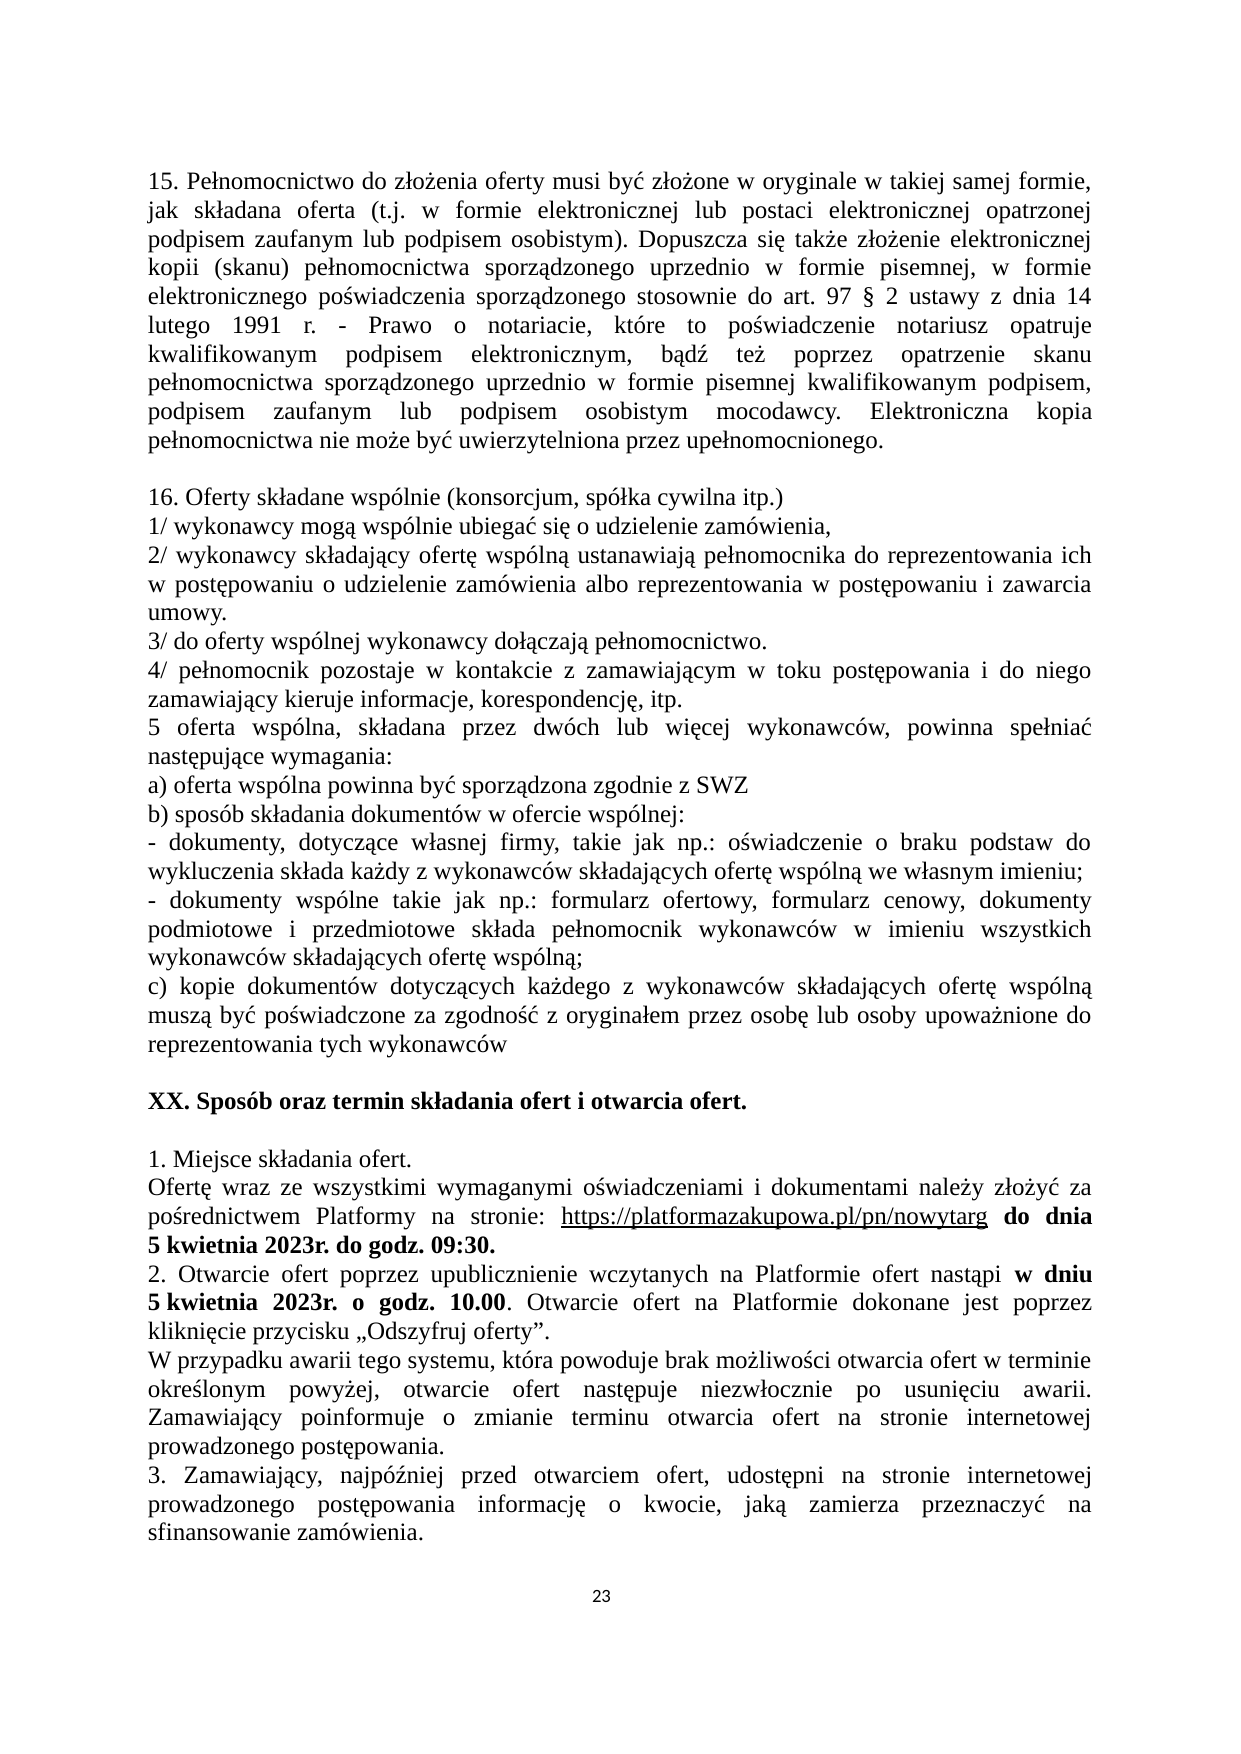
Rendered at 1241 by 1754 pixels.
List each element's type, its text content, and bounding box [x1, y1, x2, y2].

text c) kopie dokumentów dotyczących każdego z wykonawców składających ofertę wspólną muszą być poświadczone za zgodność z oryginałem przez osobę lub osoby upoważnione do reprezentowania tych wykonawców [148, 971, 1093, 1057]
text 2. Otwarcie ofert poprzez upublicznienie wczytanych na Platformie ofert nastąpi w dniu 5 kwietnia 2023r. o godz. 10.00. Otwarcie ofert na Platformie dokonane jest poprzez kliknięcie przycisku „Odszyfruj oferty”. [148, 1259, 1093, 1345]
text XX. Sposób oraz termin składania ofert i otwarcia ofert. [148, 1086, 1093, 1115]
text 5 oferta wspólna, składana przez dwóch lub więcej wykonawców, powinna spełniać następujące wymagania: [148, 712, 1093, 770]
text - dokumenty, dotyczące własnej firmy, takie jak np.: oświadczenie o braku podstaw do wykluczenia składa każdy z wykonawców składających ofertę wspólną we własnym imieniu; [148, 827, 1093, 885]
text 3. Zamawiający, najpóźniej przed otwarciem ofert, udostępni na stronie internetowej prowadzonego postępowania informację o kwocie, jaką zamierza przeznaczyć na sfinansowanie zamówienia. [148, 1460, 1093, 1546]
text 16. Oferty składane wspólnie (konsorcjum, spółka cywilna itp.) [148, 482, 1093, 511]
text Ofertę wraz ze wszystkimi wymaganymi oświadczeniami i dokumentami należy złożyć za pośrednictwem Platformy na stronie: https://platformazakupowa.pl/pn/nowytarg do dnia 5 kwietnia 2023r. do godz. 09:30. [148, 1172, 1093, 1259]
text 15. Pełnomocnictwo do złożenia oferty musi być złożone w oryginale w takiej samej formie, jak składana oferta (t.j. w formie elektronicznej lub postaci elektronicznej opatrzonej podpisem zaufanym lub podpisem osobistym). Dopuszcza się także złożenie elektronicznej kopii (skanu) pełnomocnictwa sporządzonego uprzednio w formie pisemnej, w formie elektronicznego poświadczenia sporządzonego stosownie do art. 97 § 2 ustawy z dnia 14 lutego 1991 r. - Prawo o notariacie, które to poświadczenie notariusz opatruje kwalifikowanym podpisem elektronicznym, bądź też poprzez opatrzenie skanu pełnomocnictwa sporządzonego uprzednio w formie pisemnej kwalifikowanym podpisem, podpisem zaufanym lub podpisem osobistym mocodawcy. Elektroniczna kopia pełnomocnictwa nie może być uwierzytelniona przez upełnomocnionego. [148, 166, 1093, 454]
text W przypadku awarii tego systemu, która powoduje brak możliwości otwarcia ofert w terminie określonym powyżej, otwarcie ofert następuje niezwłocznie po usunięciu awarii. Zamawiający poinformuje o zmianie terminu otwarcia ofert na stronie internetowej prowadzonego postępowania. [148, 1345, 1093, 1460]
text 1/ wykonawcy mogą wspólnie ubiegać się o udzielenie zamówienia, [148, 511, 1093, 540]
text a) oferta wspólna powinna być sporządzona zgodnie z SWZ [148, 770, 1093, 799]
text 1. Miejsce składania ofert. [148, 1144, 1093, 1172]
text 4/ pełnomocnik pozostaje w kontakcie z zamawiającym w toku postępowania i do niego zamawiający kieruje informacje, korespondencję, itp. [148, 655, 1093, 712]
text - dokumenty wspólne takie jak np.: formularz ofertowy, formularz cenowy, dokumenty podmiotowe i przedmiotowe składa pełnomocnik wykonawców w imieniu wszystkich wykonawców składających ofertę wspólną; [148, 885, 1093, 971]
text b) sposób składania dokumentów w ofercie wspólnej: [148, 799, 1093, 827]
text 3/ do oferty wspólnej wykonawcy dołączają pełnomocnictwo. [148, 626, 1093, 655]
text 2/ wykonawcy składający ofertę wspólną ustanawiają pełnomocnika do reprezentowania ich w postępowaniu o udzielenie zamówienia albo reprezentowania w postępowaniu i zawarcia umowy. [148, 540, 1093, 626]
